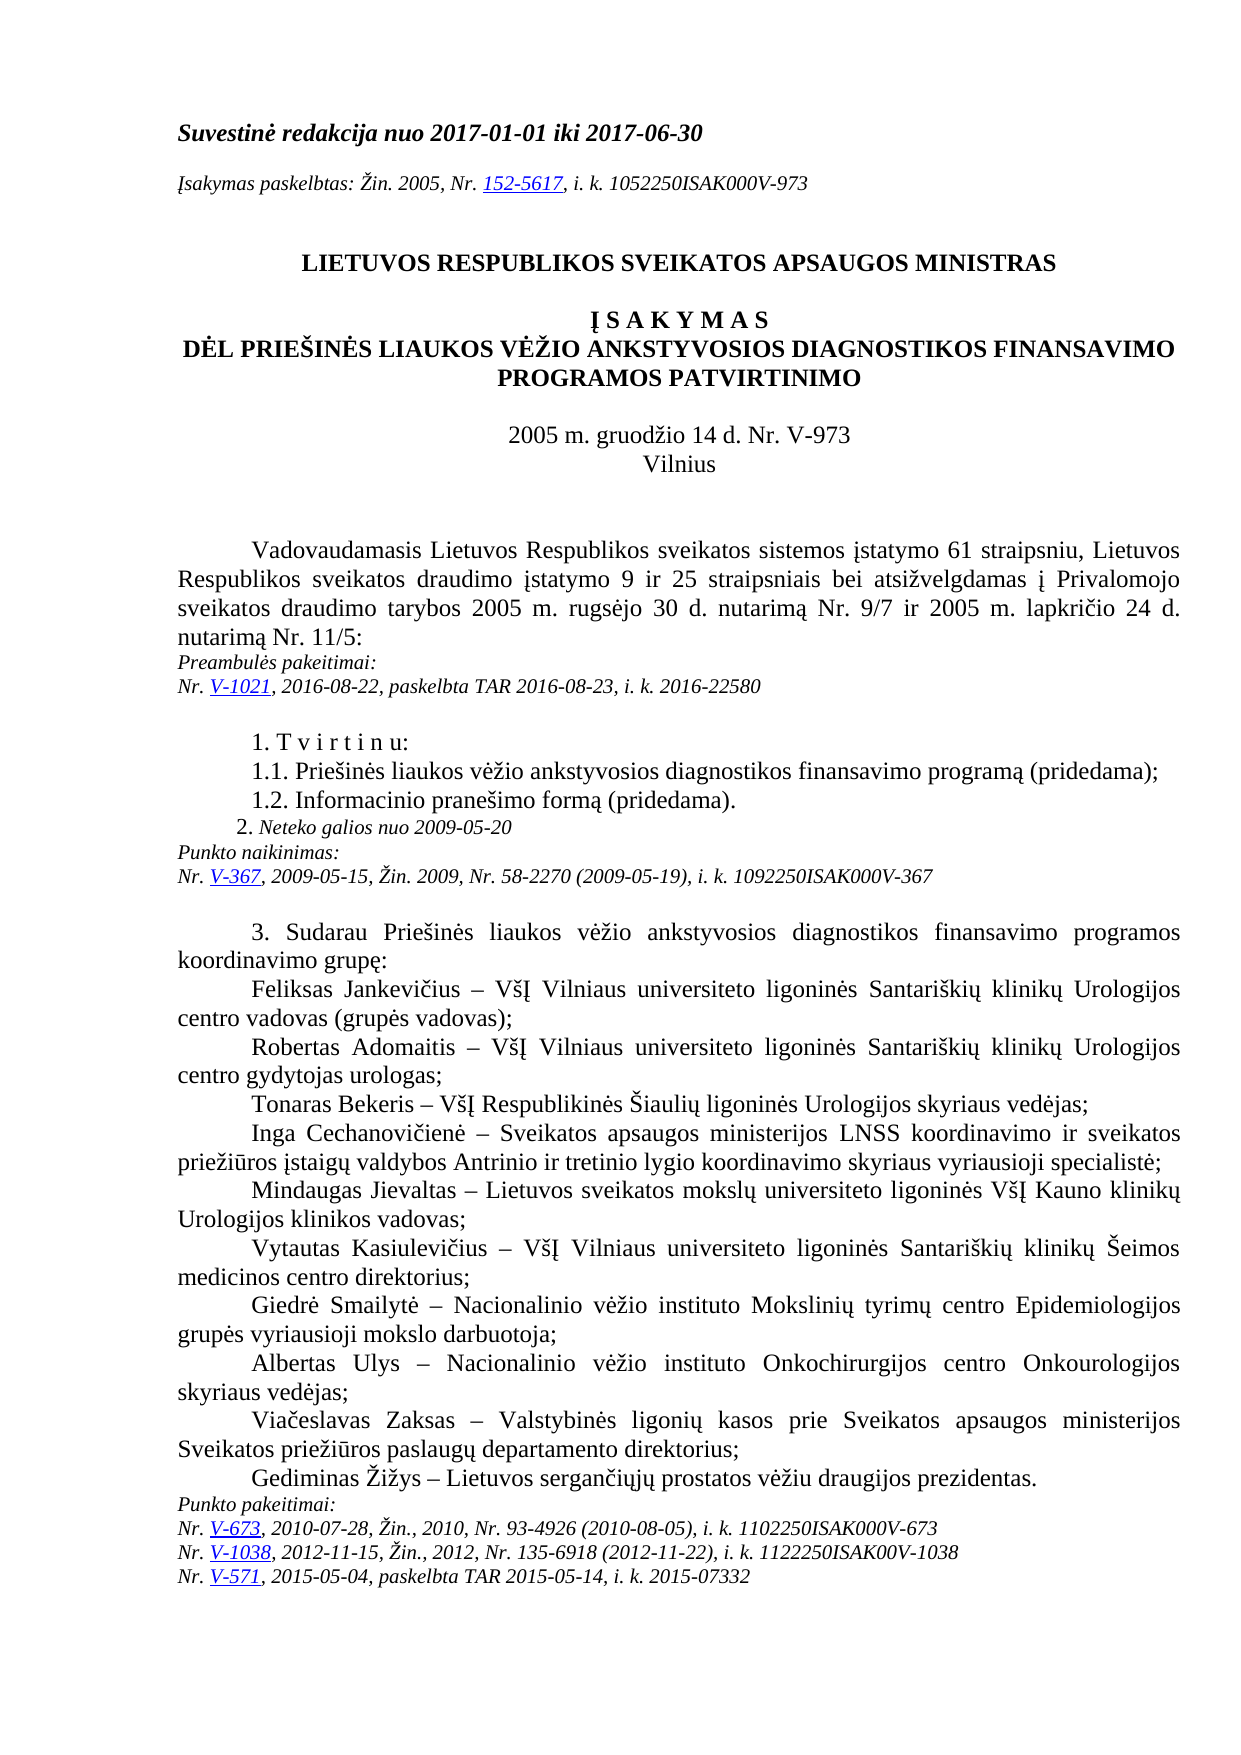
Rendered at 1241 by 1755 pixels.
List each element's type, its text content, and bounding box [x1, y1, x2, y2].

text Albertas Ulys – Nacionalinio vėžio instituto Onkochirurgijos centro Onkourologijos skyriaus vedėjas; [177, 1348, 1181, 1405]
text Suvestinė redakcija nuo 2017-01-01 iki 2017-06-30 [177, 118, 1181, 147]
text Tonaras Bekeris – VšĮ Respublikinės Šiaulių ligoninės Urologijos skyriaus vedėjas; [177, 1089, 1181, 1118]
text Punkto naikinimas: [177, 840, 1181, 864]
text Feliksas Jankevičius – VšĮ Vilniaus universiteto ligoninės Santariškių klinikų Urologijos centro vadovas (grupės vadovas); [177, 974, 1181, 1032]
text Vilnius [177, 449, 1181, 478]
text Robertas Adomaitis – VšĮ Vilniaus universiteto ligoninės Santariškių klinikų Urologijos centro gydytojas urologas; [177, 1032, 1181, 1089]
text Nr. V-1021, 2016-08-22, paskelbta TAR 2016-08-23, i. k. 2016-22580 [177, 674, 1181, 698]
text 1. Tvirtinu: [177, 727, 1181, 756]
text LIETUVOS RESPUBLIKOS SVEIKATOS APSAUGOS MINISTRAS [177, 248, 1181, 277]
text Nr. V-367, 2009-05-15, Žin. 2009, Nr. 58-2270 (2009-05-19), i. k. 1092250ISAK000V-367 [177, 864, 1181, 888]
text Nr. V-673, 2010-07-28, Žin., 2010, Nr. 93-4926 (2010-08-05), i. k. 1102250ISAK000V-673 [177, 1516, 1181, 1540]
text Gediminas Žižys – Lietuvos sergančiųjų prostatos vėžiu draugijos prezidentas. [177, 1463, 1181, 1492]
text Nr. V-571, 2015-05-04, paskelbta TAR 2015-05-14, i. k. 2015-07332 [177, 1564, 1181, 1588]
text Punkto pakeitimai: [177, 1492, 1181, 1516]
text Preambulės pakeitimai: [177, 650, 1181, 674]
text Viačeslavas Zaksas – Valstybinės ligonių kasos prie Sveikatos apsaugos ministerijos Sveikatos priežiūros paslaugų departamento direktorius; [177, 1405, 1181, 1463]
text 2. Neteko galios nuo 2009-05-20 [177, 813, 1181, 840]
text 2005 m. gruodžio 14 d. Nr. V-973 [177, 420, 1181, 449]
text Vadovaudamasis Lietuvos Respublikos sveikatos sistemos įstatymo 61 straipsniu, Lietuvos Respublikos sveikatos draudimo įstatymo 9 ir 25 straipsniais bei atsižvelgdamas į Privalomojo sveikatos draudimo tarybos 2005 m. rugsėjo 30 d. nutarimą Nr. 9/7 ir 2005 m. lapkričio 24 d. nutarimą Nr. 11/5: [177, 535, 1181, 650]
text Įsakymas paskelbtas: Žin. 2005, Nr. 152-5617, i. k. 1052250ISAK000V-973 [177, 171, 1181, 195]
text Giedrė Smailytė – Nacionalinio vėžio instituto Mokslinių tyrimų centro Epidemiologijos grupės vyriausioji mokslo darbuotoja; [177, 1290, 1181, 1348]
text 1.1. Priešinės liaukos vėžio ankstyvosios diagnostikos finansavimo programą (pridedama); [177, 756, 1181, 785]
text Vytautas Kasiulevičius – VšĮ Vilniaus universiteto ligoninės Santariškių klinikų Šeimos medicinos centro direktorius; [177, 1233, 1181, 1290]
text Mindaugas Jievaltas – Lietuvos sveikatos mokslų universiteto ligoninės VšĮ Kauno klinikų Urologijos klinikos vadovas; [177, 1175, 1181, 1233]
text Į S A K Y M A S [177, 305, 1181, 334]
text Inga Cechanovičienė – Sveikatos apsaugos ministerijos LNSS koordinavimo ir sveikatos priežiūros įstaigų valdybos Antrinio ir tretinio lygio koordinavimo skyriaus vyriausioji specialistė; [177, 1118, 1181, 1175]
text 1.2. Informacinio pranešimo formą (pridedama). [177, 785, 1181, 813]
text 3. Sudarau Priešinės liaukos vėžio ankstyvosios diagnostikos finansavimo programos koordinavimo grupę: [177, 917, 1181, 974]
text DĖL PRIEŠINĖS LIAUKOS VĖŽIO ANKSTYVOSIOS DIAGNOSTIKOS FINANSAVIMO PROGRAMOS PATVIRTINIMO [177, 334, 1181, 392]
text Nr. V-1038, 2012-11-15, Žin., 2012, Nr. 135-6918 (2012-11-22), i. k. 1122250ISAK00V-1038 [177, 1540, 1181, 1564]
